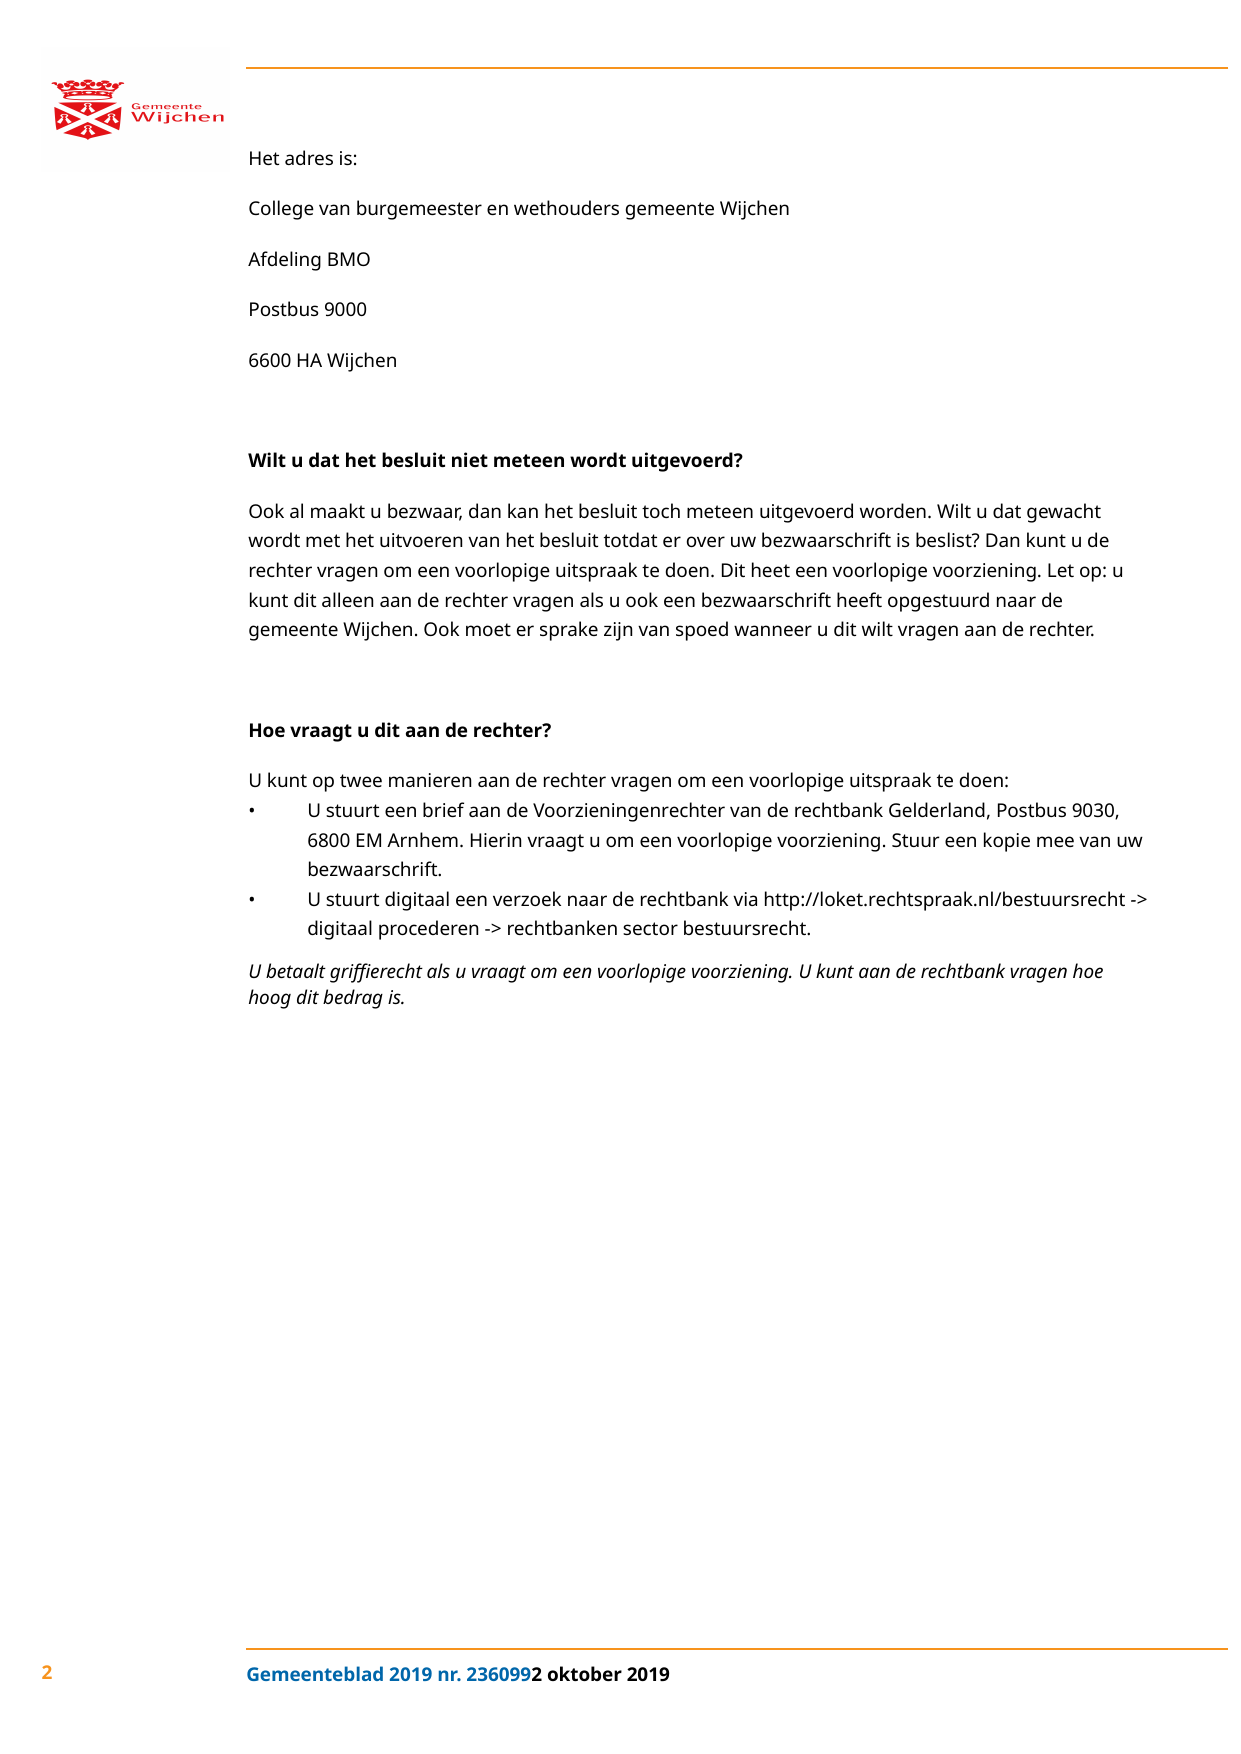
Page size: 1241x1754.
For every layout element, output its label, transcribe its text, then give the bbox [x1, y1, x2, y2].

text 6600 HA Wijchen [248, 347, 1152, 373]
picture [41, 47, 231, 172]
list U stuurt een brief aan de Voorzieningenrechter van de rechtbank Gelderland, Postbus 9030, 6800 EM Arnhem. Hierin vraagt u om een voorlopige voorziening. Stuur een kopie mee van uw bezwaarschrift. [248, 797, 1152, 882]
text Ook al maakt u bezwaar, dan kan het besluit toch meteen uitgevoerd worden. Wilt u dat gewacht wordt met het uitvoeren van het besluit totdat er over uw bezwaarschrift is beslist? Dan kunt u de rechter vragen om een voorlopige uitspraak te doen. Dit heet een voorlopige voorziening. Let op: u kunt dit alleen aan de rechter vragen als u ook een bezwaarschrift heeft opgestuurd naar de gemeente Wijchen. Ook moet er sprake zijn van spoed wanneer u dit wilt vragen aan de rechter. [248, 498, 1152, 642]
text U kunt op twee manieren aan de rechter vragen om een voorlopige uitspraak te doen: [248, 768, 1152, 793]
text U betaalt griffierecht als u vraagt om een voorlopige voorziening. U kunt aan de rechtbank vragen hoe hoog dit bedrag is. [248, 959, 1152, 1010]
text Hoe vraagt u dit aan de rechter? [248, 717, 1152, 743]
text Postbus 9000 [248, 296, 1152, 322]
text Wilt u dat het besluit niet meteen wordt uitgevoerd? [248, 448, 1152, 473]
text Afdeling BMO [248, 246, 1152, 272]
text College van burgemeester en wethouders gemeente Wijchen [248, 196, 1152, 221]
list U stuurt digitaal een verzoek naar de rechtbank via http://loket.rechtspraak.nl/bestuursrecht -> digitaal procederen -> rechtbanken sector bestuursrecht. [248, 886, 1152, 941]
text Het adres is: [248, 145, 1152, 171]
